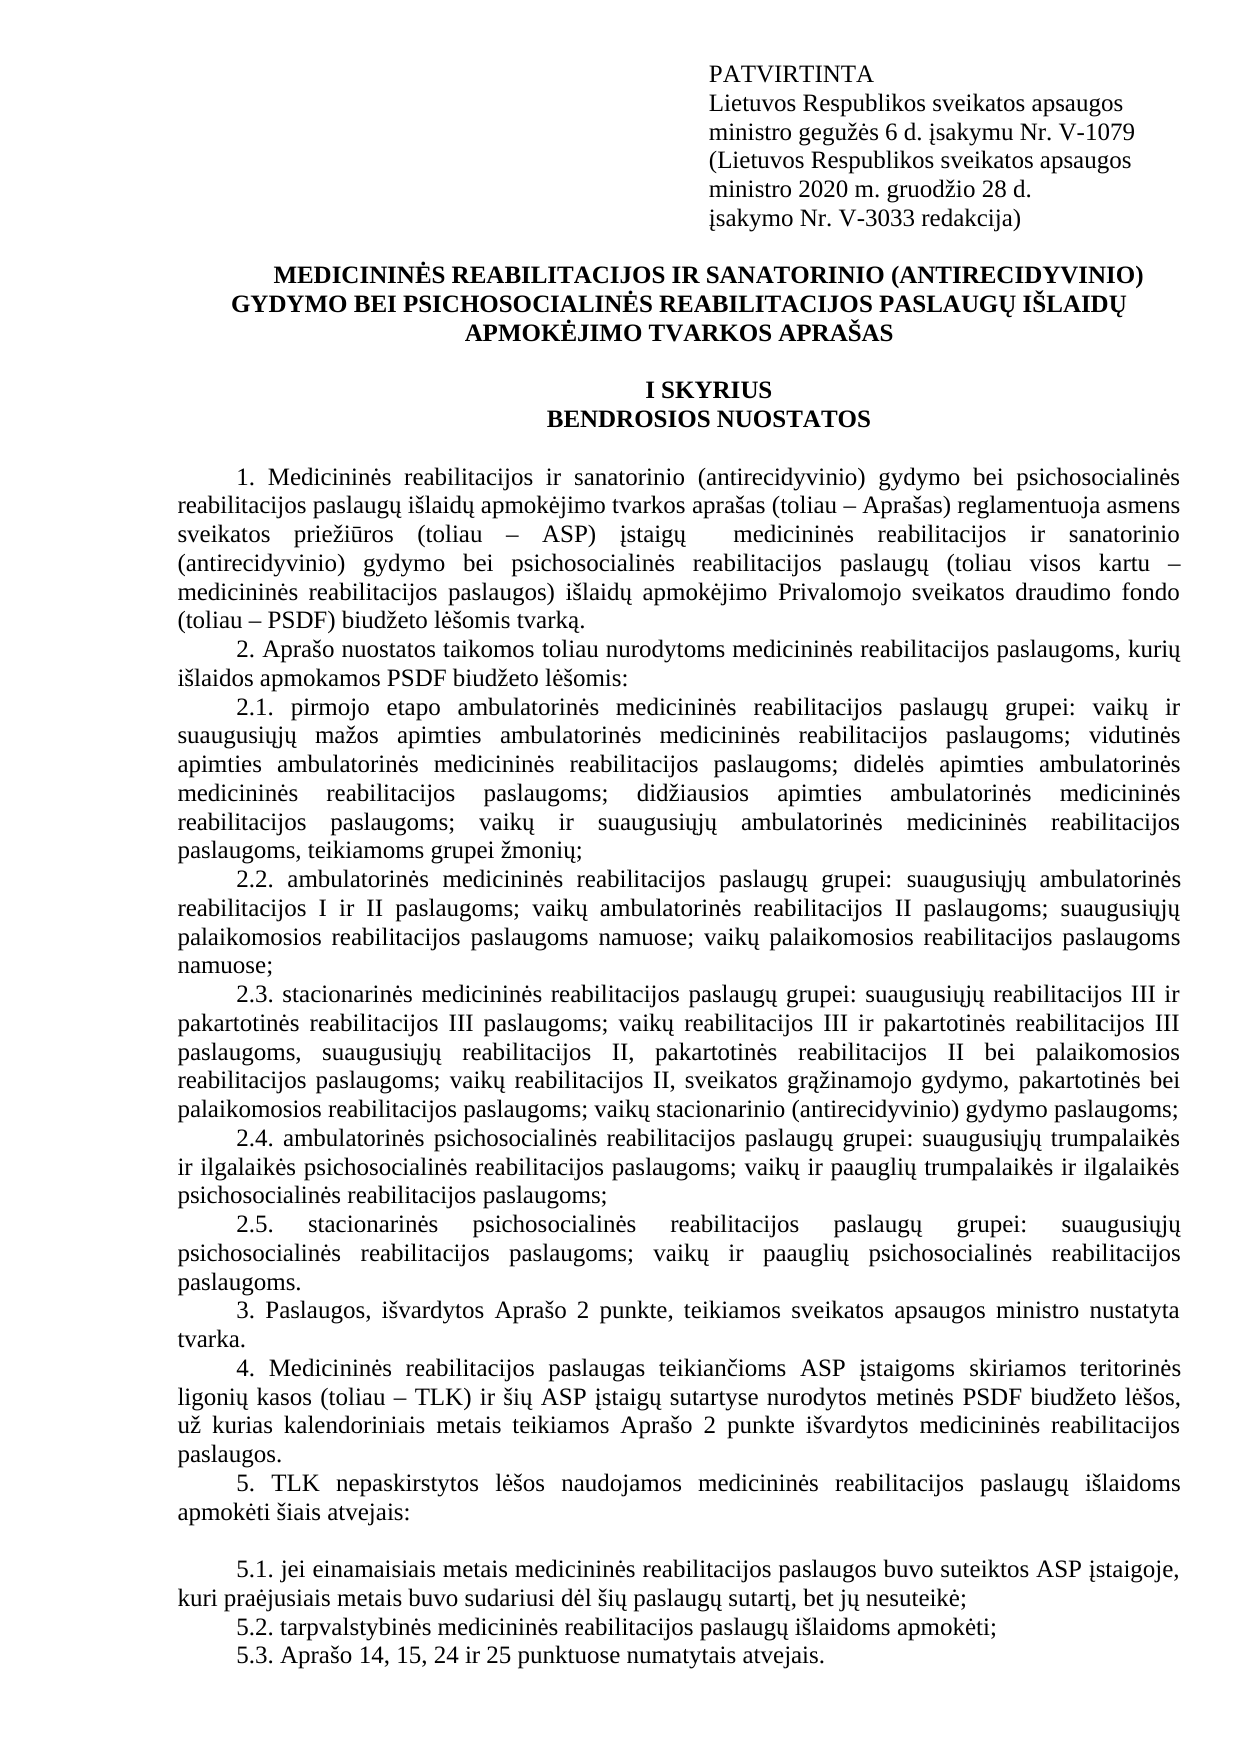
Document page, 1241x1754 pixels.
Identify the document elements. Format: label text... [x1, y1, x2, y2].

text 2.1. pirmojo etapo ambulatorinės medicininės reabilitacijos paslaugų grupei: vaikų ir suaugusiųjų mažos apimties ambulatorinės medicininės reabilitacijos paslaugoms; vidutinės apimties ambulatorinės medicininės reabilitacijos paslaugoms; didelės apimties ambulatorinės medicininės reabilitacijos paslaugoms; didžiausios apimties ambulatorinės medicininės reabilitacijos paslaugoms; vaikų ir suaugusiųjų ambulatorinės medicininės reabilitacijos paslaugoms, teikiamoms grupei žmonių; [177, 692, 1181, 864]
text 5.1. jei einamaisiais metais medicininės reabilitacijos paslaugos buvo suteiktos ASP įstaigoje, kuri praėjusiais metais buvo sudariusi dėl šių paslaugų sutartį, bet jų nesuteikė; [177, 1554, 1181, 1612]
text PATVIRTINTA [650, 59, 1181, 88]
text 5.2. tarpvalstybinės medicininės reabilitacijos paslaugų išlaidoms apmokėti; [177, 1612, 1181, 1640]
text 2.4. ambulatorinės psichosocialinės reabilitacijos paslaugų grupei: suaugusiųjų trumpalaikės ir ilgalaikės psichosocialinės reabilitacijos paslaugoms; vaikų ir paauglių trumpalaikės ir ilgalaikės psichosocialinės reabilitacijos paslaugoms; [177, 1123, 1181, 1209]
text Lietuvos Respublikos sveikatos apsaugos [650, 88, 1181, 117]
text I SKYRIUS [177, 375, 1181, 404]
text 3. Paslaugos, išvardytos Aprašo 2 punkte, teikiamos sveikatos apsaugos ministro nustatyta tvarka. [177, 1295, 1181, 1353]
text 5.3. Aprašo 14, 15, 24 ir 25 punktuose numatytais atvejais. [177, 1640, 1181, 1669]
text 2.3. stacionarinės medicininės reabilitacijos paslaugų grupei: suaugusiųjų reabilitacijos III ir pakartotinės reabilitacijos III paslaugoms; vaikų reabilitacijos III ir pakartotinės reabilitacijos III paslaugoms, suaugusiųjų reabilitacijos II, pakartotinės reabilitacijos II bei palaikomosios reabilitacijos paslaugoms; vaikų reabilitacijos II, sveikatos grąžinamojo gydymo, pakartotinės bei palaikomosios reabilitacijos paslaugoms; vaikų stacionarinio (antirecidyvinio) gydymo paslaugoms; [177, 979, 1181, 1123]
text 4. Medicininės reabilitacijos paslaugas teikiančioms ASP įstaigoms skiriamos teritorinės ligonių kasos (toliau – TLK) ir šių ASP įstaigų sutartyse nurodytos metinės PSDF biudžeto lėšos, už kurias kalendoriniais metais teikiamos Aprašo 2 punkte išvardytos medicininės reabilitacijos paslaugos. [177, 1353, 1181, 1468]
text ministro gegužės 6 d. įsakymu Nr. V-1079 [650, 117, 1181, 145]
text 1. Medicininės reabilitacijos ir sanatorinio (antirecidyvinio) gydymo bei psichosocialinės reabilitacijos paslaugų išlaidų apmokėjimo tvarkos aprašas (toliau – Aprašas) reglamentuoja asmens sveikatos priežiūros (toliau – ASP) įstaigų medicininės reabilitacijos ir sanatorinio (antirecidyvinio) gydymo bei psichosocialinės reabilitacijos paslaugų (toliau visos kartu – medicininės reabilitacijos paslaugos) išlaidų apmokėjimo Privalomojo sveikatos draudimo fondo (toliau – PSDF) biudžeto lėšomis tvarką. [177, 462, 1181, 634]
text ministro 2020 m. gruodžio 28 d. [650, 174, 1181, 203]
text 2.5. stacionarinės psichosocialinės reabilitacijos paslaugų grupei: suaugusiųjų psichosocialinės reabilitacijos paslaugoms; vaikų ir paauglių psichosocialinės reabilitacijos paslaugoms. [177, 1209, 1181, 1295]
text Medicininės reabilitacijos ir sanatorinio (antirecidyvinio) gydymo bei psichosocialinės reabilitacijos paslaugų IŠLAIDŲ apmokėjimo tvarkos aprašas [177, 260, 1181, 347]
text įsakymo Nr. V-3033 redakcija) [650, 203, 1181, 232]
text 2.2. ambulatorinės medicininės reabilitacijos paslaugų grupei: suaugusiųjų ambulatorinės reabilitacijos I ir II paslaugoms; vaikų ambulatorinės reabilitacijos II paslaugoms; suaugusiųjų palaikomosios reabilitacijos paslaugoms namuose; vaikų palaikomosios reabilitacijos paslaugoms namuose; [177, 864, 1181, 979]
text BENDROSIOS NUOSTATOS [177, 404, 1181, 433]
text (Lietuvos Respublikos sveikatos apsaugos [650, 145, 1181, 174]
text 5. TLK nepaskirstytos lėšos naudojamos medicininės reabilitacijos paslaugų išlaidoms apmokėti šiais atvejais: [177, 1468, 1181, 1525]
text 2. Aprašo nuostatos taikomos toliau nurodytoms medicininės reabilitacijos paslaugoms, kurių išlaidos apmokamos PSDF biudžeto lėšomis: [177, 634, 1181, 692]
